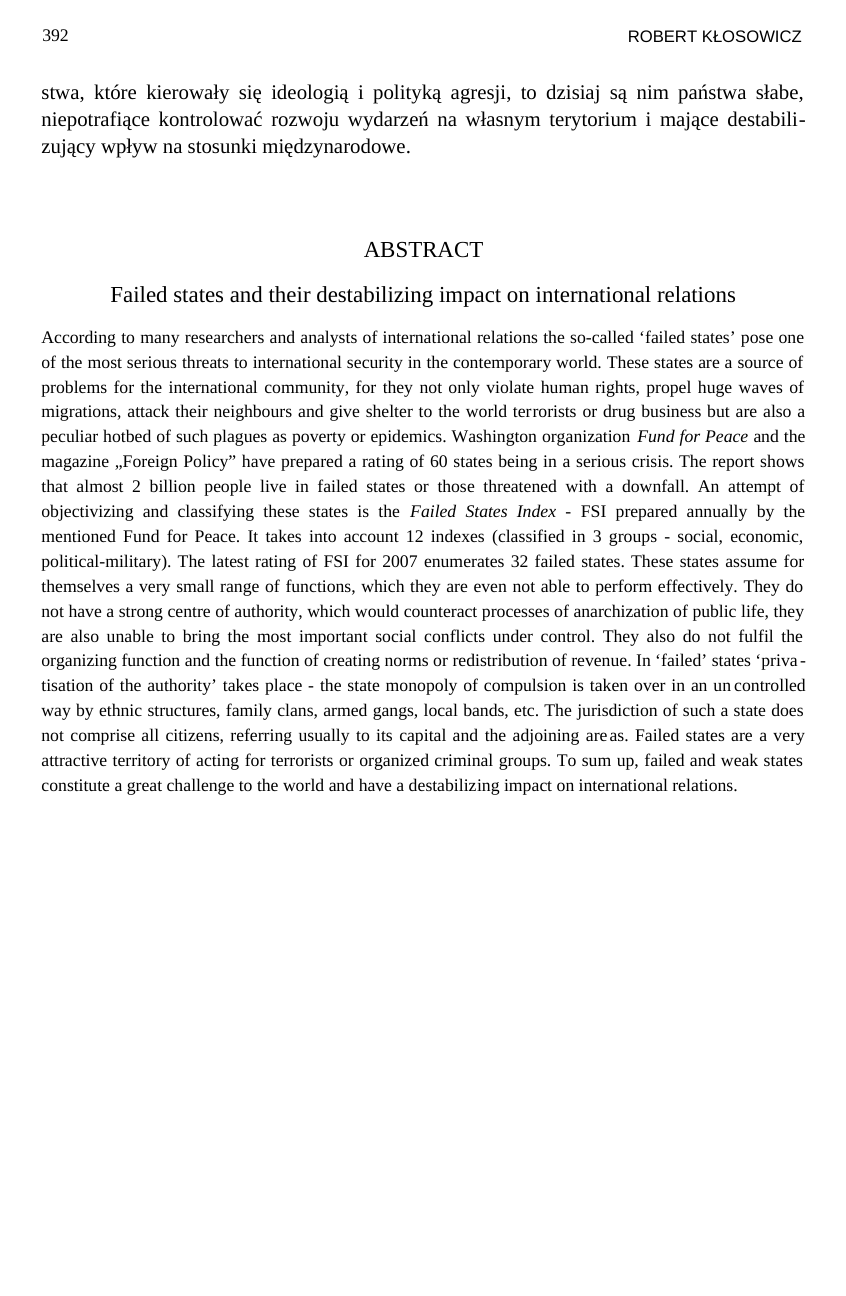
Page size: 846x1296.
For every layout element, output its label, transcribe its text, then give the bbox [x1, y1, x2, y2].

text 392 [42, 24, 78, 45]
text stwa, które kierowały się ideologią i polityką agresji, to dzisiaj są nim państwa słabe, niepotrafiące kontrolować rozwoju wydarzeń na własnym terytorium i mające destabili­zujący wpływ na stosunki międzynarodowe. [41, 80, 806, 158]
text According to many researchers and analysts of international relations the so-called ‘failed states’ pose one of the most serious threats to international security in the contemporary world. These states are a source of problems for the international community, for they not only violate human rights, propel huge waves of migrations, attack their neighbours and give shelter to the world ter­rorists or drug business but are also a peculiar hotbed of such plagues as poverty or epidemics. Washington organization Fund for Peace and the magazine „Foreign Policy” have prepared a rat­ing of 60 states being in a serious crisis. The report shows that almost 2 billion people live in failed states or those threatened with a downfall. An attempt of objectivizing and classifying these states is the Failed States Index - FSI prepared annually by the mentioned Fund for Peace. It takes into account 12 indexes (classified in 3 groups - social, economic, political-military). The latest rating of FSI for 2007 enumerates 32 failed states. These states assume for themselves a very small range of functions, which they are even not able to perform effectively. They do not have a strong centre of authority, which would counteract processes of anarchization of public life, they are also unable to bring the most important social conflicts under control. They also do not fulfil the organizing function and the function of creating norms or redistribution of revenue. In ‘failed’ states ‘priva­tisation of the authority’ takes place - the state monopoly of compulsion is taken over in an un­controlled way by ethnic structures, family clans, armed gangs, local bands, etc. The jurisdiction of such a state does not comprise all citizens, referring usually to its capital and the adjoining are­as. Failed states are a very attractive territory of acting for terrorists or organized criminal groups. To sum up, failed and weak states constitute a great challenge to the world and have a destabiliz­ing impact on international relations. [41, 327, 806, 795]
text ROBERT KŁOSOWICZ [628, 26, 804, 46]
text Failed states and their destabilizing impact on international relations [41, 282, 806, 308]
text ABSTRACT [41, 236, 806, 263]
